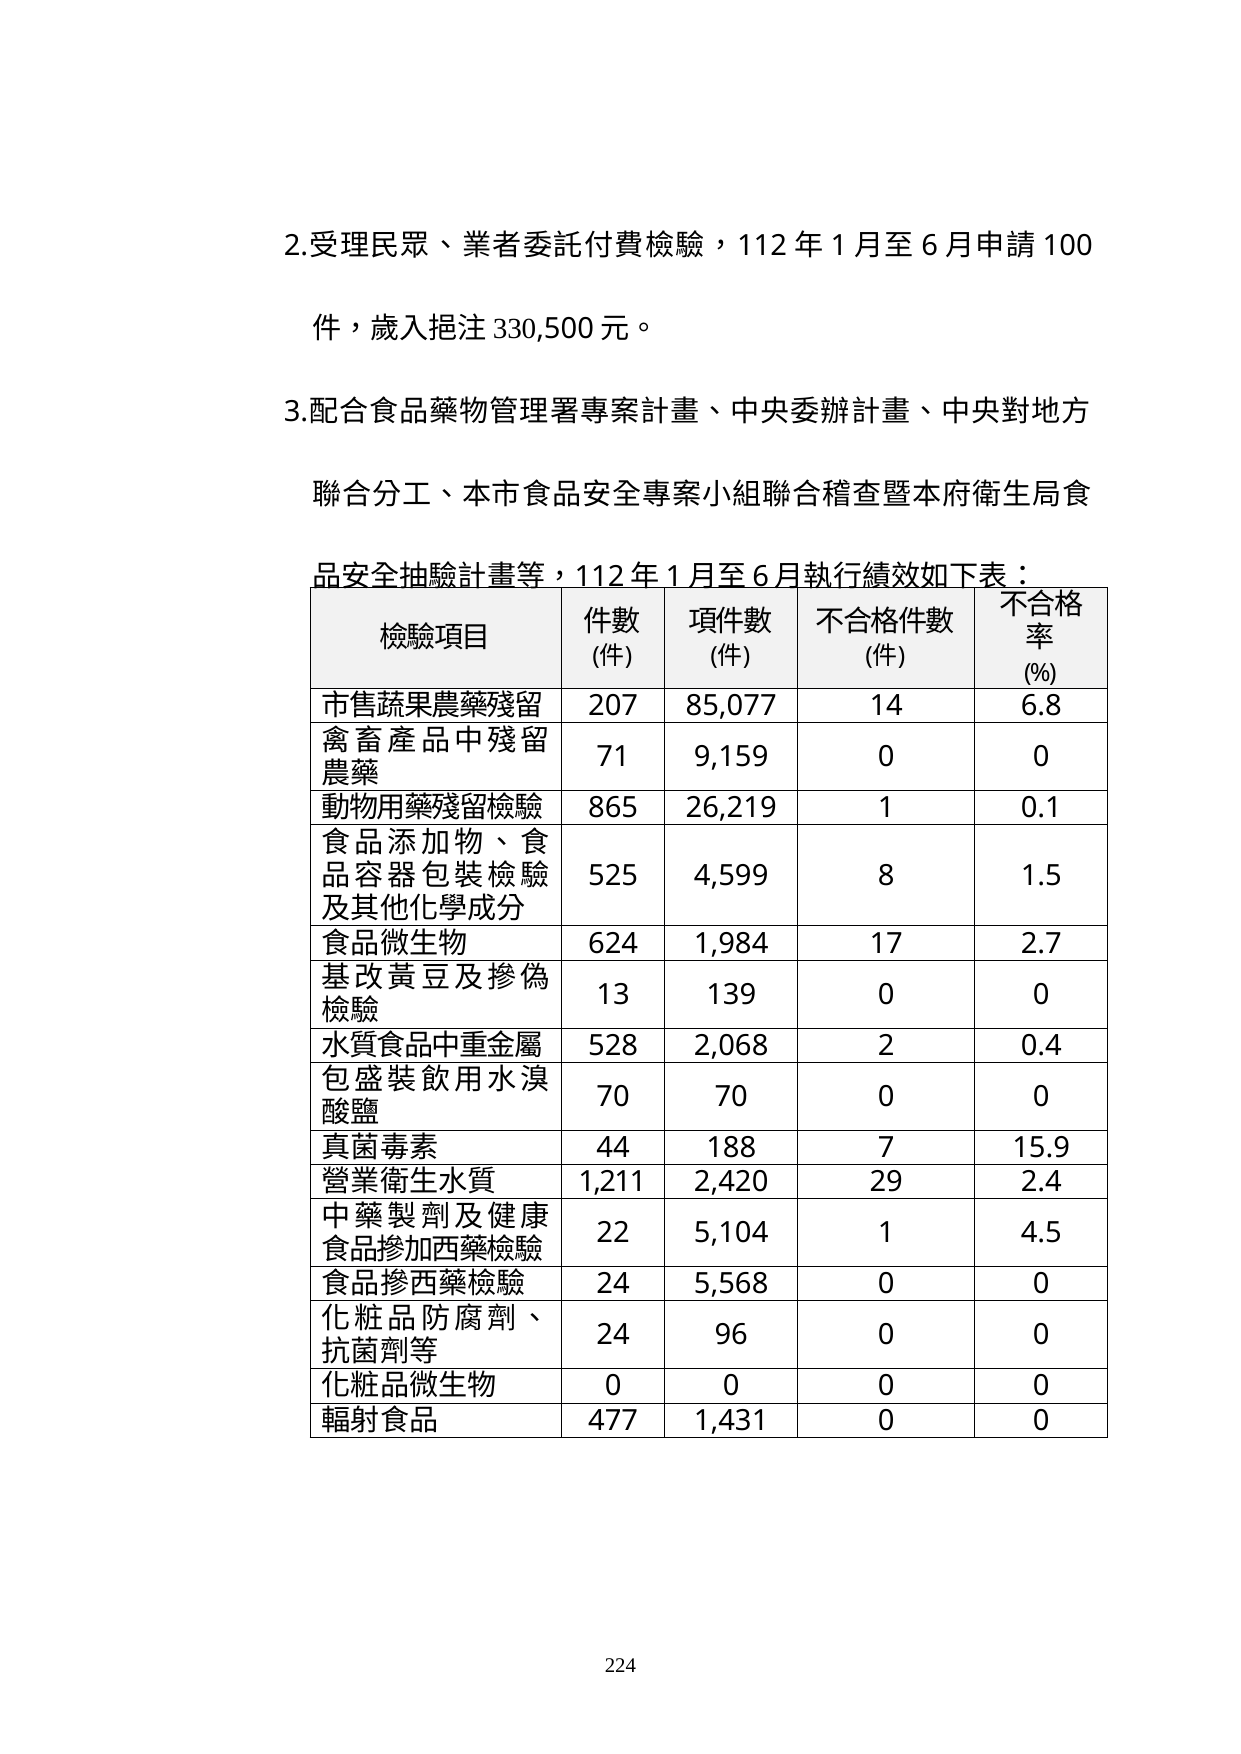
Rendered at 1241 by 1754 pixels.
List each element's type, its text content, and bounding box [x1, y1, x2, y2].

table_cell 22 [562, 1199, 664, 1266]
table_cell 化粧品防腐劑、抗菌劑等 [311, 1301, 561, 1368]
table_cell 0 [975, 1063, 1107, 1129]
table_cell 1,984 [665, 926, 797, 960]
table_cell 營業衛生水質 [311, 1165, 561, 1198]
table_cell 2.4 [975, 1165, 1107, 1198]
table_cell 4,599 [665, 825, 797, 925]
table_cell 4.5 [975, 1199, 1107, 1266]
table_cell 動物用藥殘留檢驗 [311, 791, 561, 824]
table_cell 市售蔬果農藥殘留 [311, 689, 561, 722]
table_cell 1.5 [975, 825, 1107, 925]
table_cell 0 [975, 1404, 1107, 1437]
text 2.受理民眾、業者委託付費檢驗，112年1月至6月申請100件，歲入挹注330,500元。 [283, 172, 1092, 338]
table_cell 624 [562, 926, 664, 960]
table_cell 15.9 [975, 1131, 1107, 1164]
table_cell 0 [798, 1063, 974, 1129]
table_cell 528 [562, 1029, 664, 1062]
table_cell 85,077 [665, 689, 797, 722]
table_cell 5,568 [665, 1267, 797, 1300]
table_cell 0 [562, 1369, 664, 1402]
table_cell 29 [798, 1165, 974, 1198]
table_header 檢驗項目 [311, 588, 561, 688]
table_cell 865 [562, 791, 664, 824]
table_cell 14 [798, 689, 974, 722]
table_cell 0 [975, 723, 1107, 790]
table_cell 包盛裝飲用水溴酸鹽 [311, 1063, 561, 1129]
table_cell 1 [798, 791, 974, 824]
table_cell 70 [665, 1063, 797, 1129]
table_cell 477 [562, 1404, 664, 1437]
table_cell 0 [798, 1369, 974, 1402]
table_cell 輻射食品 [311, 1404, 561, 1437]
table_cell 0 [798, 1267, 974, 1300]
table_cell 水質食品中重金屬 [311, 1029, 561, 1062]
table_header 項件數 (件) [665, 588, 797, 688]
table_cell 0 [798, 1301, 974, 1368]
table_cell 71 [562, 723, 664, 790]
table_cell 139 [665, 961, 797, 1027]
table_header 不合格件數 (件) [798, 588, 974, 688]
table_cell 化粧品微生物 [311, 1369, 561, 1402]
table_cell 207 [562, 689, 664, 722]
table_cell 44 [562, 1131, 664, 1164]
table_cell 0 [798, 1404, 974, 1437]
table_cell 0 [975, 1267, 1107, 1300]
table_cell 2 [798, 1029, 974, 1062]
table_cell 6.8 [975, 689, 1107, 722]
table_cell 食品微生物 [311, 926, 561, 960]
table_cell 17 [798, 926, 974, 960]
table_cell 188 [665, 1131, 797, 1164]
table_cell 0 [975, 1369, 1107, 1402]
table_cell 2,068 [665, 1029, 797, 1062]
table_cell 中藥製劑及健康食品摻加西藥檢驗 [311, 1199, 561, 1266]
table_cell 13 [562, 961, 664, 1027]
table_cell 食品添加物、食品容器包裝檢驗及其他化學成分 [311, 825, 561, 925]
table_cell 0.4 [975, 1029, 1107, 1062]
table_cell 70 [562, 1063, 664, 1129]
table_cell 0 [665, 1369, 797, 1402]
table_cell 真菌毒素 [311, 1131, 561, 1164]
table_cell 0 [798, 961, 974, 1027]
table_cell 食品摻西藥檢驗 [311, 1267, 561, 1300]
table_cell 0 [975, 961, 1107, 1027]
table_cell 1 [798, 1199, 974, 1266]
table_cell 0 [975, 1301, 1107, 1368]
table_cell 2.7 [975, 926, 1107, 960]
table_cell 1,211 [562, 1165, 664, 1198]
table_cell 525 [562, 825, 664, 925]
table_cell 9,159 [665, 723, 797, 790]
table_cell 7 [798, 1131, 974, 1164]
table_cell 0 [798, 723, 974, 790]
table_cell 基改黃豆及摻偽檢驗 [311, 961, 561, 1027]
table_cell 5,104 [665, 1199, 797, 1266]
table_cell 0.1 [975, 791, 1107, 824]
table_header 件數 (件) [562, 588, 664, 688]
table_cell 24 [562, 1301, 664, 1368]
table_cell 26,219 [665, 791, 797, 824]
table_cell 96 [665, 1301, 797, 1368]
table_cell 2,420 [665, 1165, 797, 1198]
table_cell 8 [798, 825, 974, 925]
table_cell 24 [562, 1267, 664, 1300]
text 3.配合食品藥物管理署專案計畫、中央委辦計畫、中央對地方聯合分工、本市食品安全專案小組聯合稽查暨本府衛生局食品安全抽驗計畫等，112年1月至6月執行績效如下表： [283, 338, 1092, 587]
table_cell 禽畜產品中殘留農藥 [311, 723, 561, 790]
table_cell 1,431 [665, 1404, 797, 1437]
table_header 不合格率 (%) [975, 588, 1107, 688]
